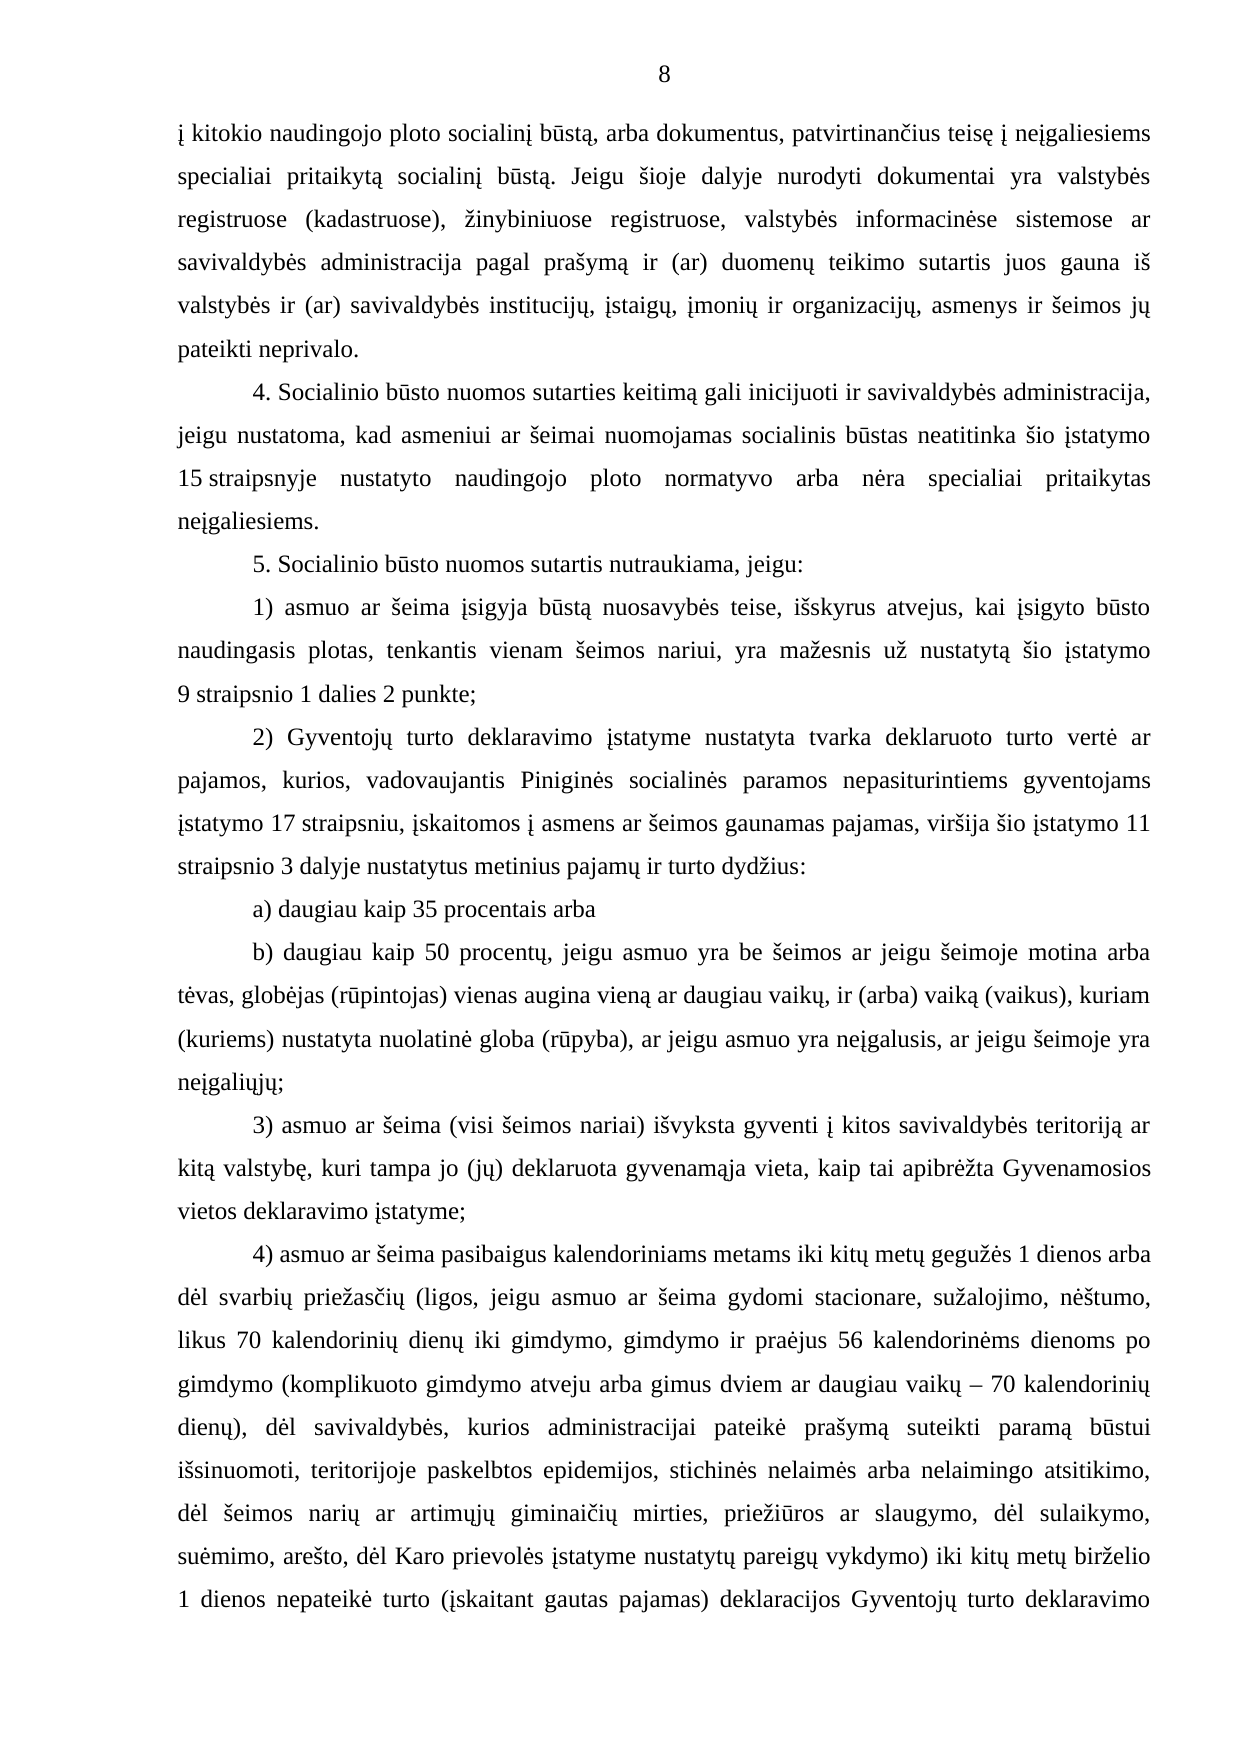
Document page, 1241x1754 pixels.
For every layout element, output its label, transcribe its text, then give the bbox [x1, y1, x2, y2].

text 2) Gyventojų turto deklaravimo įstatyme nustatyta tvarka deklaruoto turto vertė ar pajamos, kurios, vadovaujantis Piniginės socialinės paramos nepasiturintiems gyventojams įstatymo 17 straipsniu, įskaitomos į asmens ar šeimos gaunamas pajamas, viršija šio įstatymo 11 straipsnio 3 dalyje nustatytus metinius pajamų ir turto dydžius: [177, 722, 1152, 880]
text a) daugiau kaip 35 procentais arba [177, 894, 1152, 923]
text 4) asmuo ar šeima pasibaigus kalendoriniams metams iki kitų metų gegužės 1 dienos arba dėl svarbių priežasčių (ligos, jeigu asmuo ar šeima gydomi stacionare, sužalojimo, nėštumo, likus 70 kalendorinių dienų iki gimdymo, gimdymo ir praėjus 56 kalendorinėms dienoms po gimdymo (komplikuoto gimdymo atveju arba gimus dviem ar daugiau vaikų – 70 kalendorinių dienų), dėl savivaldybės, kurios administracijai pateikė prašymą suteikti paramą būstui išsinuomoti, teritorijoje paskelbtos epidemijos, stichinės nelaimės arba nelaimingo atsitikimo, dėl šeimos narių ar artimųjų giminaičių mirties, priežiūros ar slaugymo, dėl sulaikymo, suėmimo, arešto, dėl Karo prievolės įstatyme nustatytų pareigų vykdymo) iki kitų metų birželio 1 dienos nepateikė turto (įskaitant gautas pajamas) deklaracijos Gyventojų turto deklaravimo [177, 1239, 1152, 1613]
text 4. Socialinio būsto nuomos sutarties keitimą gali inicijuoti ir savivaldybės administracija, jeigu nustatoma, kad asmeniui ar šeimai nuomojamas socialinis būstas neatitinka šio įstatymo 15 straipsnyje nustatyto naudingojo ploto normatyvo arba nėra specialiai pritaikytas neįgaliesiems. [177, 377, 1152, 535]
text 5. Socialinio būsto nuomos sutartis nutraukiama, jeigu: [177, 549, 1152, 578]
text b) daugiau kaip 50 procentų, jeigu asmuo yra be šeimos ar jeigu šeimoje motina arba tėvas, globėjas (rūpintojas) vienas augina vieną ar daugiau vaikų, ir (arba) vaiką (vaikus), kuriam (kuriems) nustatyta nuolatinė globa (rūpyba), ar jeigu asmuo yra neįgalusis, ar jeigu šeimoje yra neįgaliųjų; [177, 937, 1152, 1096]
text į kitokio naudingojo ploto socialinį būstą, arba dokumentus, patvirtinančius teisę į neįgaliesiems specialiai pritaikytą socialinį būstą. Jeigu šioje dalyje nurodyti dokumentai yra valstybės registruose (kadastruose), žinybiniuose registruose, valstybės informacinėse sistemose ar savivaldybės administracija pagal prašymą ir (ar) duomenų teikimo sutartis juos gauna iš valstybės ir (ar) savivaldybės institucijų, įstaigų, įmonių ir organizacijų, asmenys ir šeimos jų pateikti neprivalo. [177, 118, 1152, 362]
text 3) asmuo ar šeima (visi šeimos nariai) išvyksta gyventi į kitos savivaldybės teritoriją ar kitą valstybę, kuri tampa jo (jų) deklaruota gyvenamąja vieta, kaip tai apibrėžta Gyvenamosios vietos deklaravimo įstatyme; [177, 1110, 1152, 1225]
text 1) asmuo ar šeima įsigyja būstą nuosavybės teise, išskyrus atvejus, kai įsigyto būsto naudingasis plotas, tenkantis vienam šeimos nariui, yra mažesnis už nustatytą šio įstatymo 9 straipsnio 1 dalies 2 punkte; [177, 592, 1152, 707]
